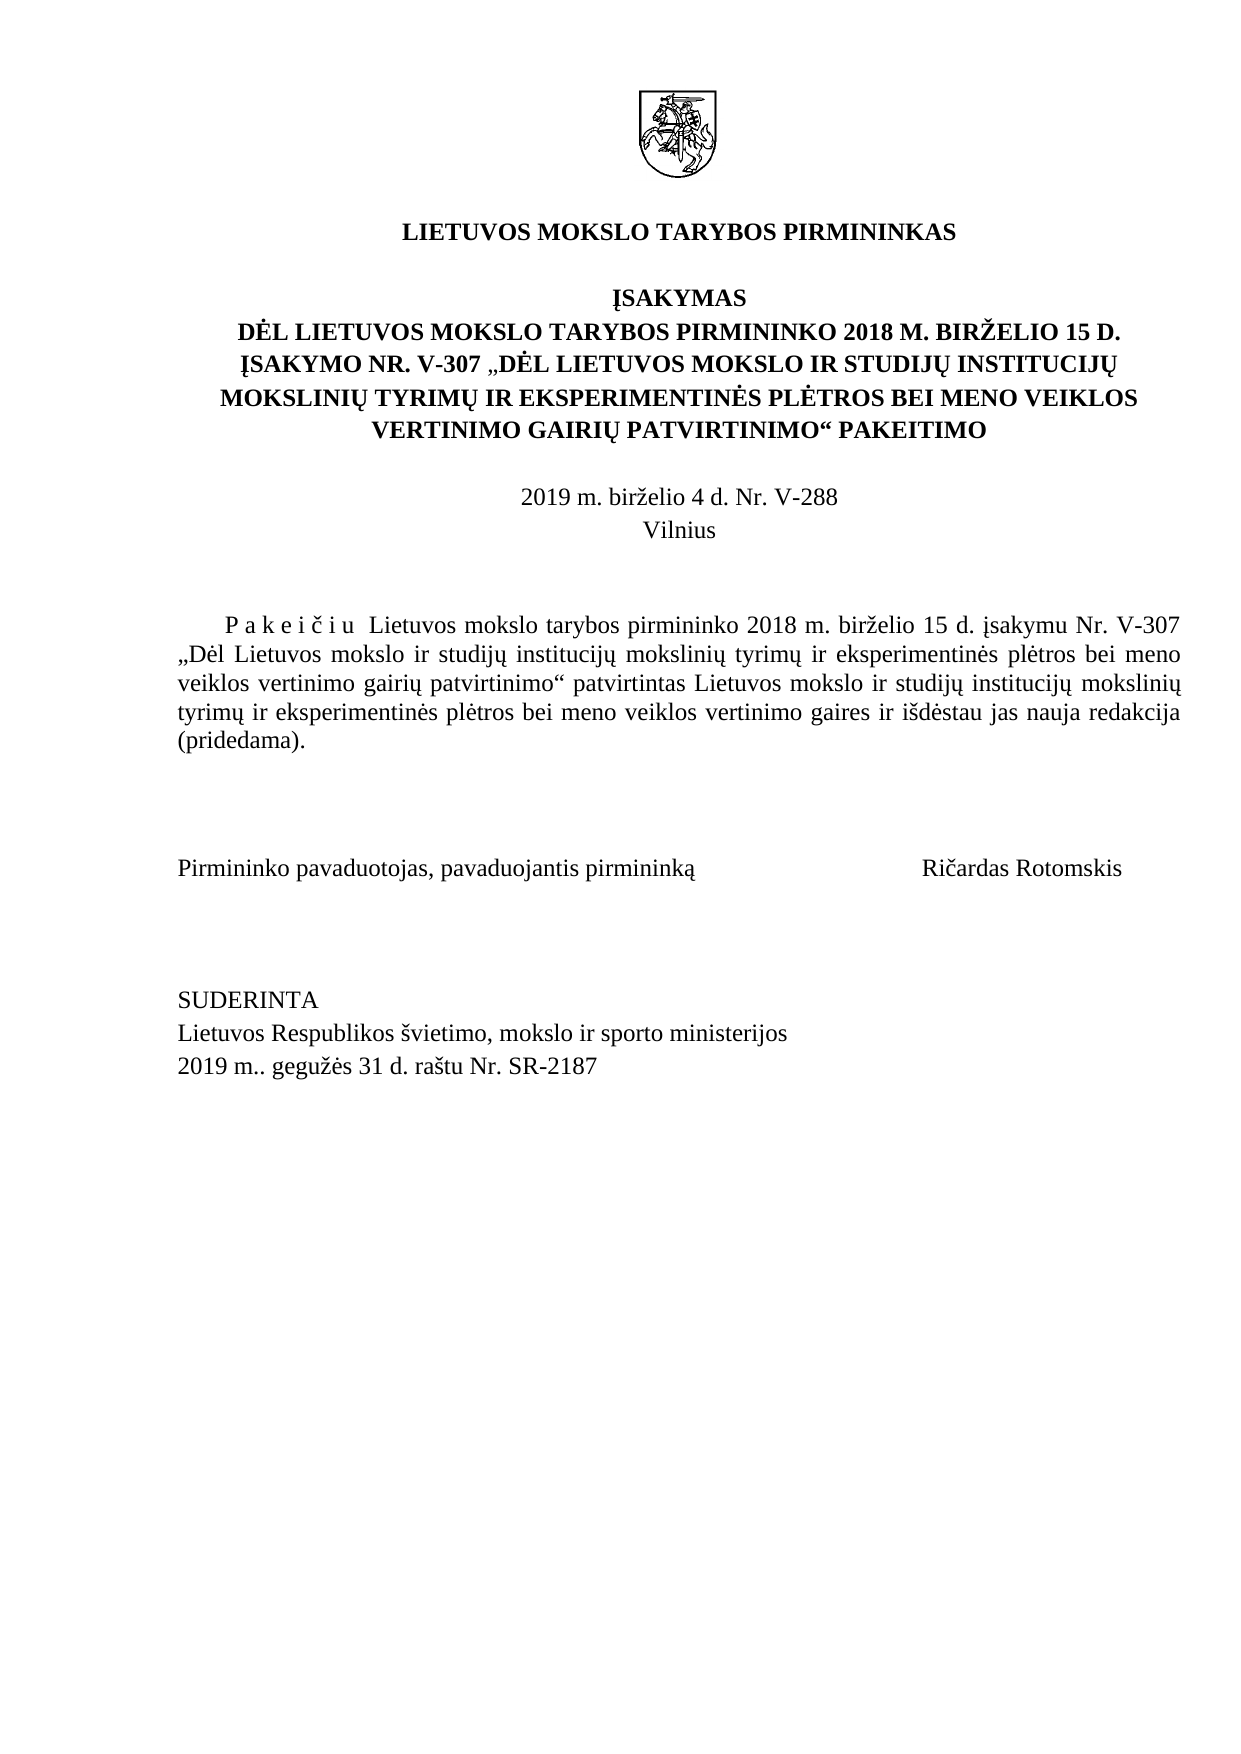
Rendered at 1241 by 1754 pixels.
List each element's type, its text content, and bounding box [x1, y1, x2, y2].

text 2019 m. birželio 4 d. Nr. V-288 [177, 482, 1181, 510]
text Pirmininko pavaduotojas, pavaduojantis pirmininką Ričardas Rotomskis [177, 853, 1181, 882]
text Lietuvos Respublikos švietimo, mokslo ir sporto ministerijos [177, 1018, 1181, 1047]
text SUDERINTA [177, 985, 1181, 1014]
text LIETUVOS MOKSLO TARYBOS PIRMININKAS [177, 217, 1181, 246]
text 2019 m.. gegužės 31 d. raštu Nr. SR-2187 [177, 1051, 1181, 1080]
text DĖL LIETUVOS MOKSLO TARYBOS PIRMININKO 2018 M. BIRŽELIO 15 D. ĮSAKYMO NR. V-307 „DĖL LIETUVOS MOKSLO IR STUDIJŲ INSTITUCIJŲ Mokslinių tyrimų ir eksperimentinės plėtros BEI meno veiklos vertinimo gairių PATVIRTINIMO“ pakeitimo [177, 317, 1181, 444]
text ĮSAKYMAS [177, 283, 1181, 312]
text Pakeičiu Lietuvos mokslo tarybos pirmininko 2018 m. birželio 15 d. įsakymu Nr. V-307 „Dėl Lietuvos mokslo ir studijų institucijų mokslinių tyrimų ir eksperimentinės plėtros bei meno veiklos vertinimo gairių patvirtinimo“ patvirtintas Lietuvos mokslo ir studijų institucijų mokslinių tyrimų ir eksperimentinės plėtros bei meno veiklos vertinimo gaires ir išdėstau jas nauja redakcija (pridedama). [177, 611, 1181, 754]
text Vilnius [177, 515, 1181, 543]
